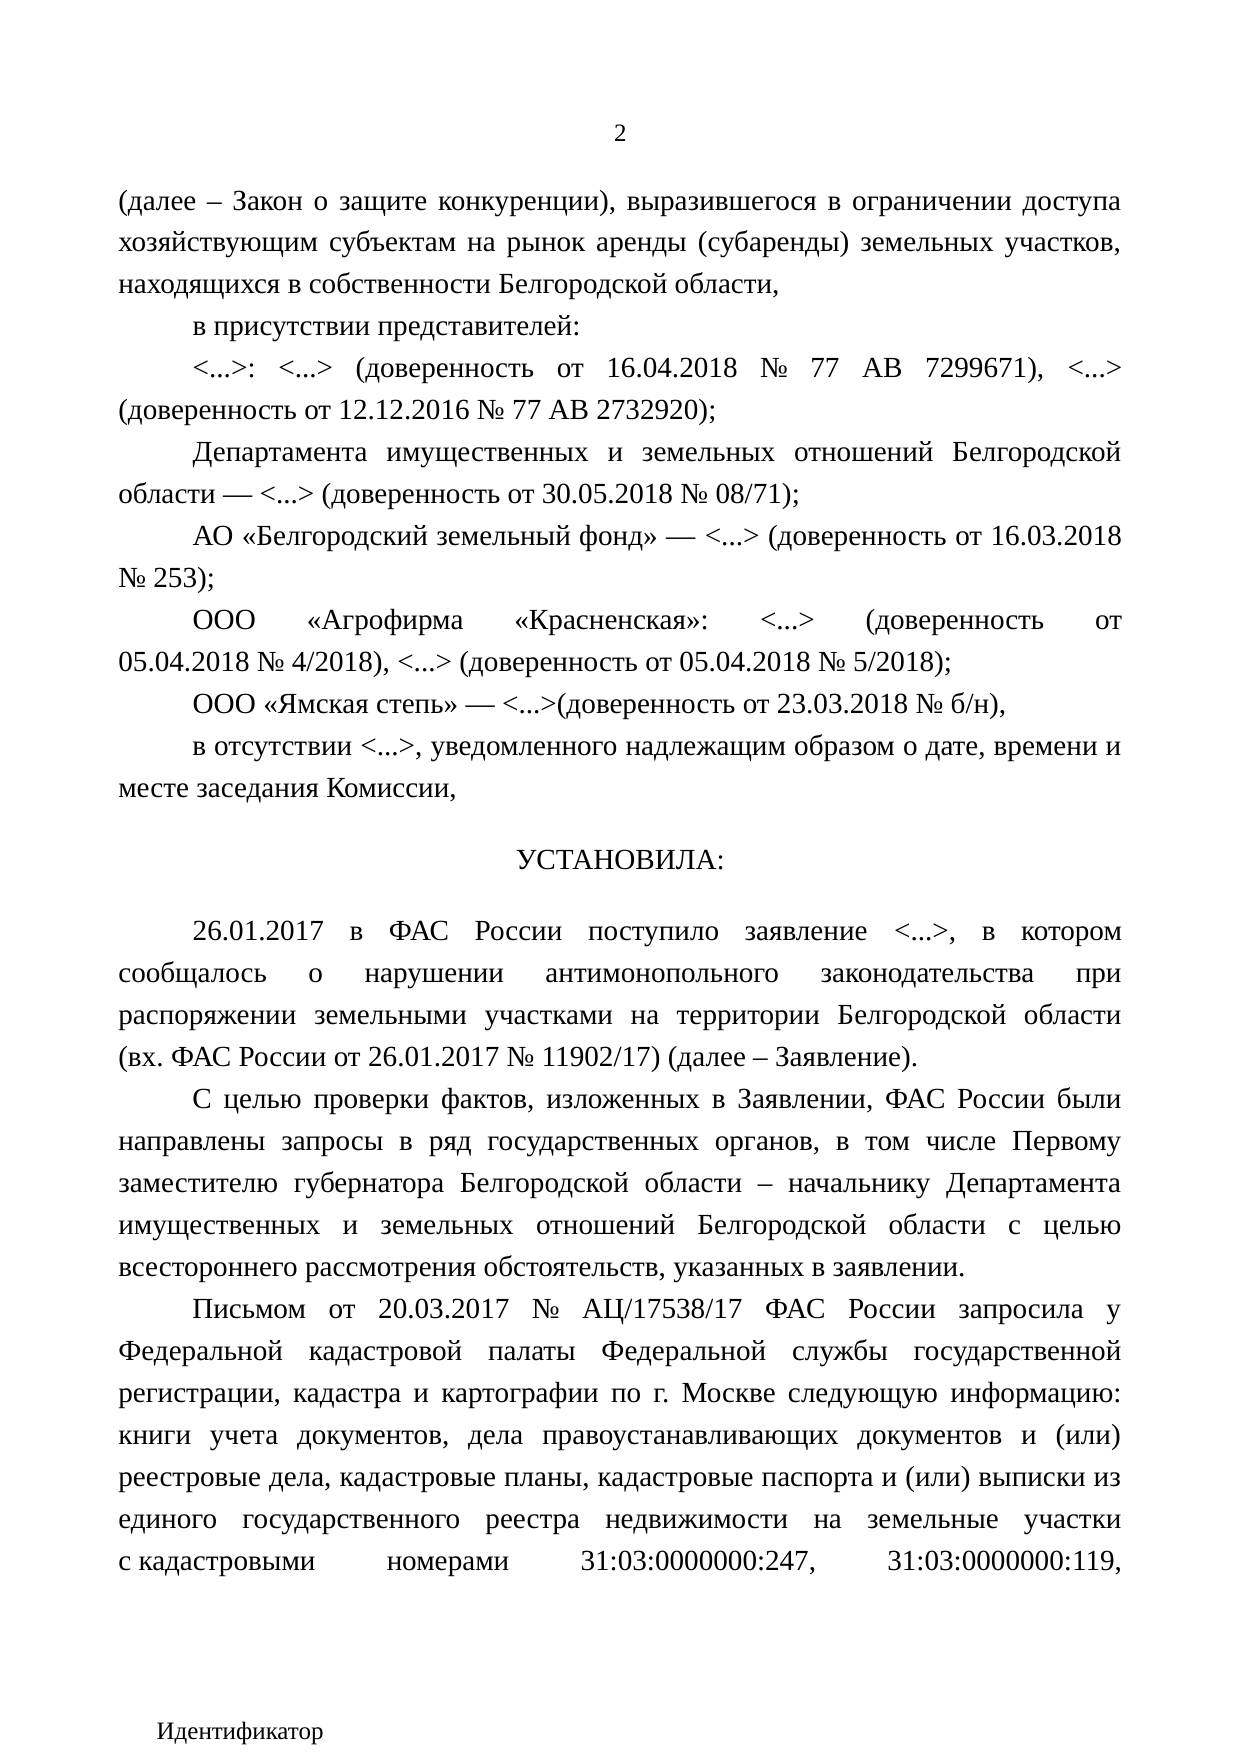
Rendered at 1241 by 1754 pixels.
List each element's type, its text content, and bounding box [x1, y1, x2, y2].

text АО «Белгородский земельный фонд» — <...> (доверенность от 16.03.2018 № 253); [118, 512, 1122, 596]
text С целью проверки фактов, изложенных в Заявлении, ФАС России были направлены запросы в ряд государственных органов, в том числе Первому заместителю губернатора Белгородской области – начальнику Департамента имущественных и земельных отношений Белгородской области с целью всестороннего рассмотрения обстоятельств, указанных в заявлении. [118, 1075, 1122, 1285]
text Департамента имущественных и земельных отношений Белгородской области — <...> (доверенность от 30.05.2018 № 08/71); [118, 428, 1122, 512]
text в присутствии представителей: [118, 302, 1122, 344]
text в отсутствии <...>, уведомленного надлежащим образом о дате, времени и месте заседания Комиссии, [118, 722, 1122, 806]
text <...>: <...> (доверенность от 16.04.2018 № 77 АВ 7299671), <...> (доверенность от 12.12.2016 № 77 АВ 2732920); [118, 344, 1122, 428]
text Письмом от 20.03.2017 № АЦ/17538/17 ФАС России запросила у Федеральной кадастровой палаты Федеральной службы государственной регистрации, кадастра и картографии по г. Москве следующую информацию: книги учета документов, дела правоустанавливающих документов и (или) реестровые дела, кадастровые планы, кадастровые паспорта и (или) выписки из единого государственного реестра недвижимости на земельные участки с кадастровыми номерами 31:03:0000000:247, 31:03:0000000:119, [118, 1285, 1122, 1579]
text 26.01.2017 в ФАС России поступило заявление <...>, в котором сообщалось о нарушении антимонопольного законодательства при распоряжении земельными участками на территории Белгородской области (вх. ФАС России от 26.01.2017 № 11902/17) (далее – Заявление). [118, 907, 1122, 1075]
text УСТАНОВИЛА: [118, 836, 1122, 877]
text (далее – Закон о защите конкуренции), выразившегося в ограничении доступа хозяйствующим субъектам на рынок аренды (субаренды) земельных участков, находящихся в собственности Белгородской области, [118, 176, 1122, 302]
text ООО «Ямская степь» — <...>(доверенность от 23.03.2018 № б/н), [118, 680, 1122, 722]
text ООО «Агрофирма «Красненская»: <...> (доверенность от 05.04.2018 № 4/2018), <...> (доверенность от 05.04.2018 № 5/2018); [118, 596, 1122, 680]
